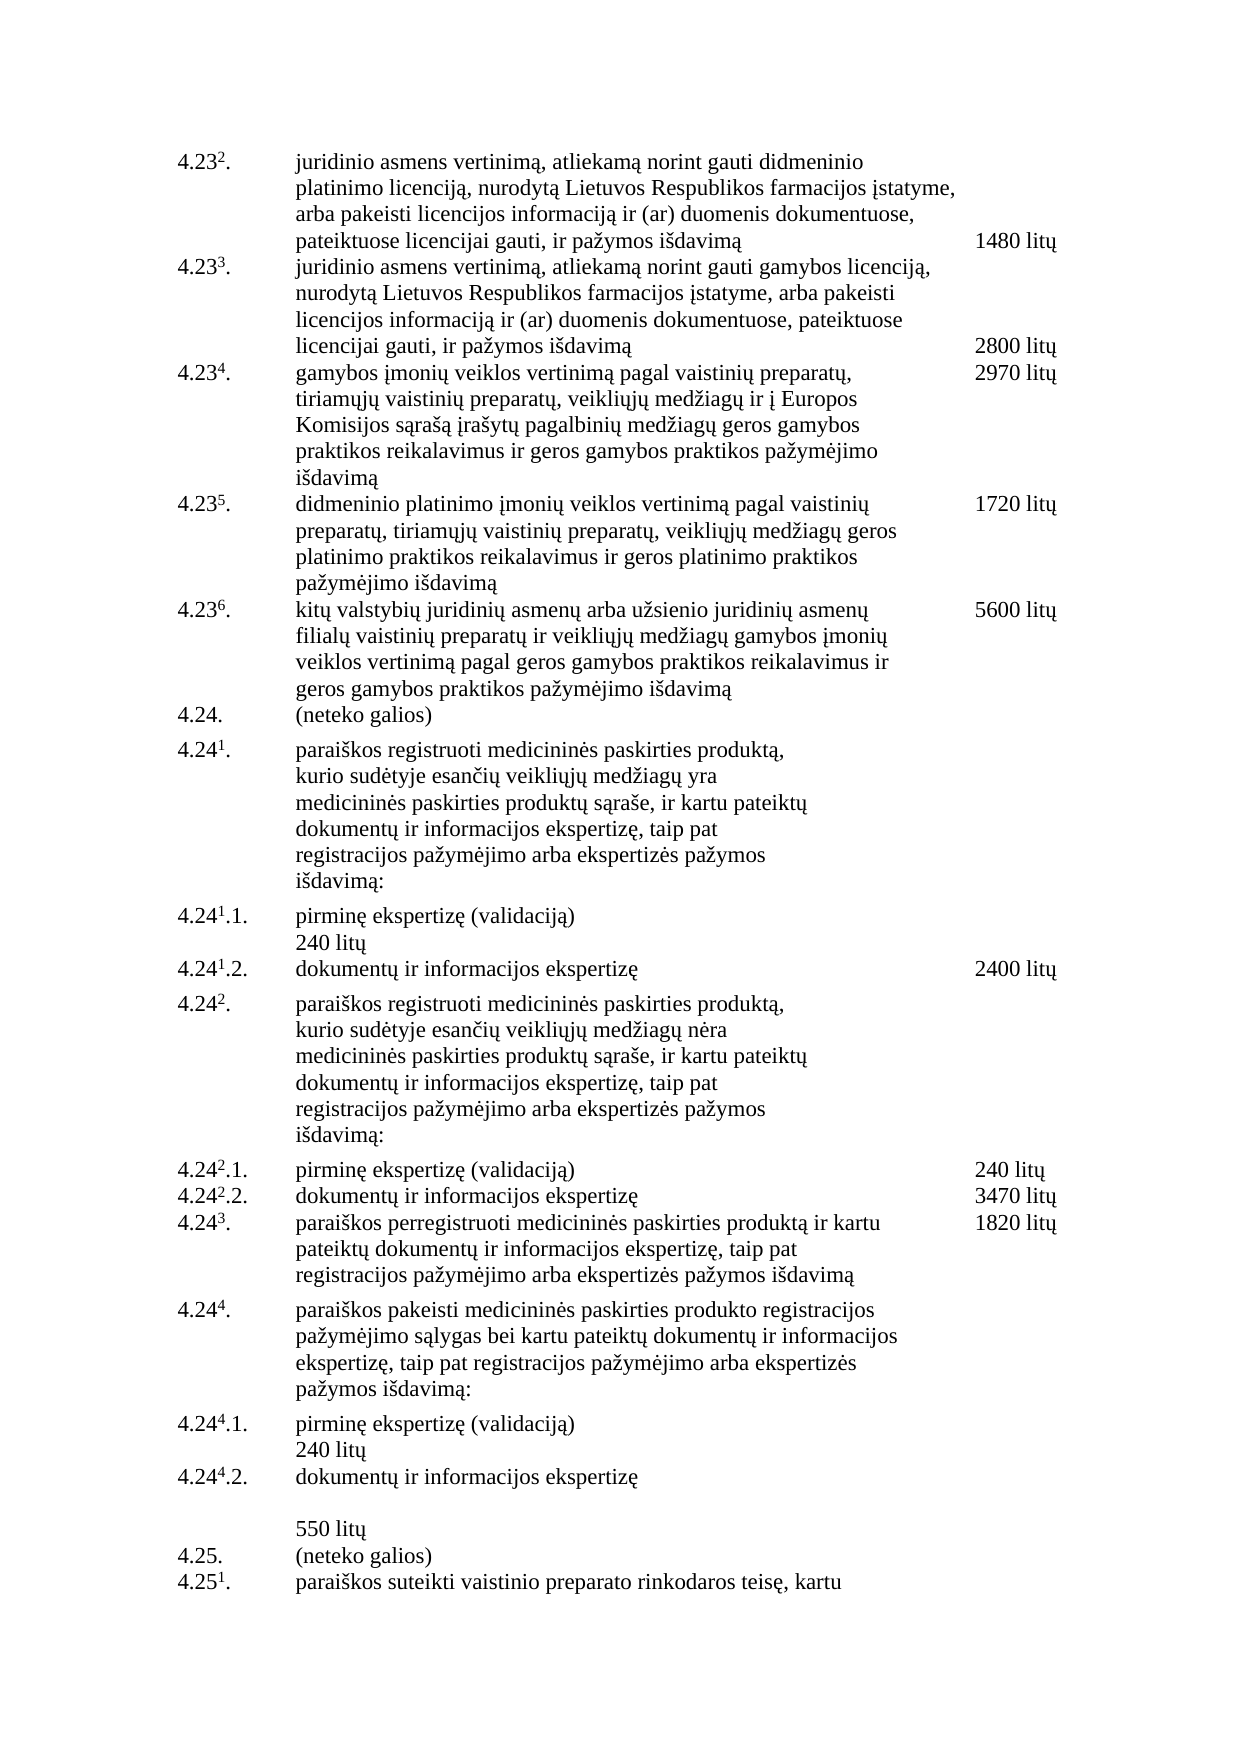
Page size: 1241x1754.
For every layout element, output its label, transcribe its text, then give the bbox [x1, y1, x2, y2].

text 4.251. paraiškos suteikti vaistinio preparato rinkodaros teisę, kartu [177, 1568, 1122, 1594]
text registracijos pažymėjimo arba ekspertizės pažymos išdavimą [177, 1262, 1122, 1288]
text Komisijos sąrašą įrašytų pagalbinių medžiagų geros gamybos [177, 411, 1122, 438]
text 4.242.1. pirminę ekspertizę (validaciją) 240 litų [177, 1156, 1122, 1182]
text 4.244.2. dokumentų ir informacijos ekspertizę 550 litų [177, 1463, 945, 1542]
text 4.242. paraiškos registruoti medicininės paskirties produktą, kurio sudėtyje esančių veikliųjų medžiagų nėra medicininės paskirties produktų sąraše, ir kartu pateiktų dokumentų ir informacijos ekspertizę, taip pat registracijos pažymėjimo arba ekspertizės pažymos išdavimą: [177, 990, 827, 1148]
text geros gamybos praktikos pažymėjimo išdavimą [295, 675, 945, 701]
text 4.25. (neteko galios) [177, 1542, 945, 1568]
text 4.236. kitų valstybių juridinių asmenų arba užsienio juridinių asmenų 5600 litų [177, 596, 1122, 622]
text 4.244.1. pirminę ekspertizę (validaciją) 240 litų [177, 1410, 827, 1463]
text išdavimą [177, 464, 1122, 490]
text platinimo praktikos reikalavimus ir geros platinimo praktikos [177, 543, 1122, 569]
text pateiktuose licencijai gauti, ir pažymos išdavimą 1480 litų [177, 227, 1122, 253]
text 4.232. juridinio asmens vertinimą, atliekamą norint gauti didmeninio platinimo licenciją, nurodytą Lietuvos Respublikos farmacijos įstatyme, arba pakeisti licencijos informaciją ir (ar) duomenis dokumentuose, [177, 148, 1122, 227]
text 4.24. (neteko galios) [177, 701, 945, 727]
text tiriamųjų vaistinių preparatų, veikliųjų medžiagų ir į Europos [177, 385, 1122, 411]
text veiklos vertinimą pagal geros gamybos praktikos reikalavimus ir [177, 648, 1122, 675]
text 4.242.2. dokumentų ir informacijos ekspertizę 3470 litų [177, 1182, 1122, 1209]
text 4.234. gamybos įmonių veiklos vertinimą pagal vaistinių preparatų, 2970 litų [177, 358, 1122, 385]
text 4.241. paraiškos registruoti medicininės paskirties produktą, kurio sudėtyje esančių veikliųjų medžiagų yra medicininės paskirties produktų sąraše, ir kartu pateiktų dokumentų ir informacijos ekspertizę, taip pat registracijos pažymėjimo arba ekspertizės pažymos išdavimą: [177, 736, 827, 894]
text filialų vaistinių preparatų ir veikliųjų medžiagų gamybos įmonių [177, 622, 1122, 648]
text 4.244. paraiškos pakeisti medicininės paskirties produkto registracijos pažymėjimo sąlygas bei kartu pateiktų dokumentų ir informacijos ekspertizę, taip pat registracijos pažymėjimo arba ekspertizės pažymos išdavimą: [177, 1296, 1122, 1402]
text 4.241.2. dokumentų ir informacijos ekspertizę 2400 litų [177, 955, 1122, 981]
text praktikos reikalavimus ir geros gamybos praktikos pažymėjimo [177, 438, 1122, 464]
text 4.233. juridinio asmens vertinimą, atliekamą norint gauti gamybos licenciją, nurodytą Lietuvos Respublikos farmacijos įstatyme, arba pakeisti licencijos informaciją ir (ar) duomenis dokumentuose, pateiktuose licencijai gauti, ir pažymos išdavimą 2800 litų [177, 253, 1122, 358]
text 4.235. didmeninio platinimo įmonių veiklos vertinimą pagal vaistinių 1720 litų [177, 490, 1122, 517]
text pateiktų dokumentų ir informacijos ekspertizę, taip pat [177, 1235, 1122, 1262]
text 4.241.1. pirminę ekspertizę (validaciją) 240 litų [177, 902, 827, 955]
text preparatų, tiriamųjų vaistinių preparatų, veikliųjų medžiagų geros [177, 517, 1122, 543]
text 4.243. paraiškos perregistruoti medicininės paskirties produktą ir kartu 1820 litų [177, 1209, 1122, 1235]
text pažymėjimo išdavimą [177, 569, 1122, 596]
